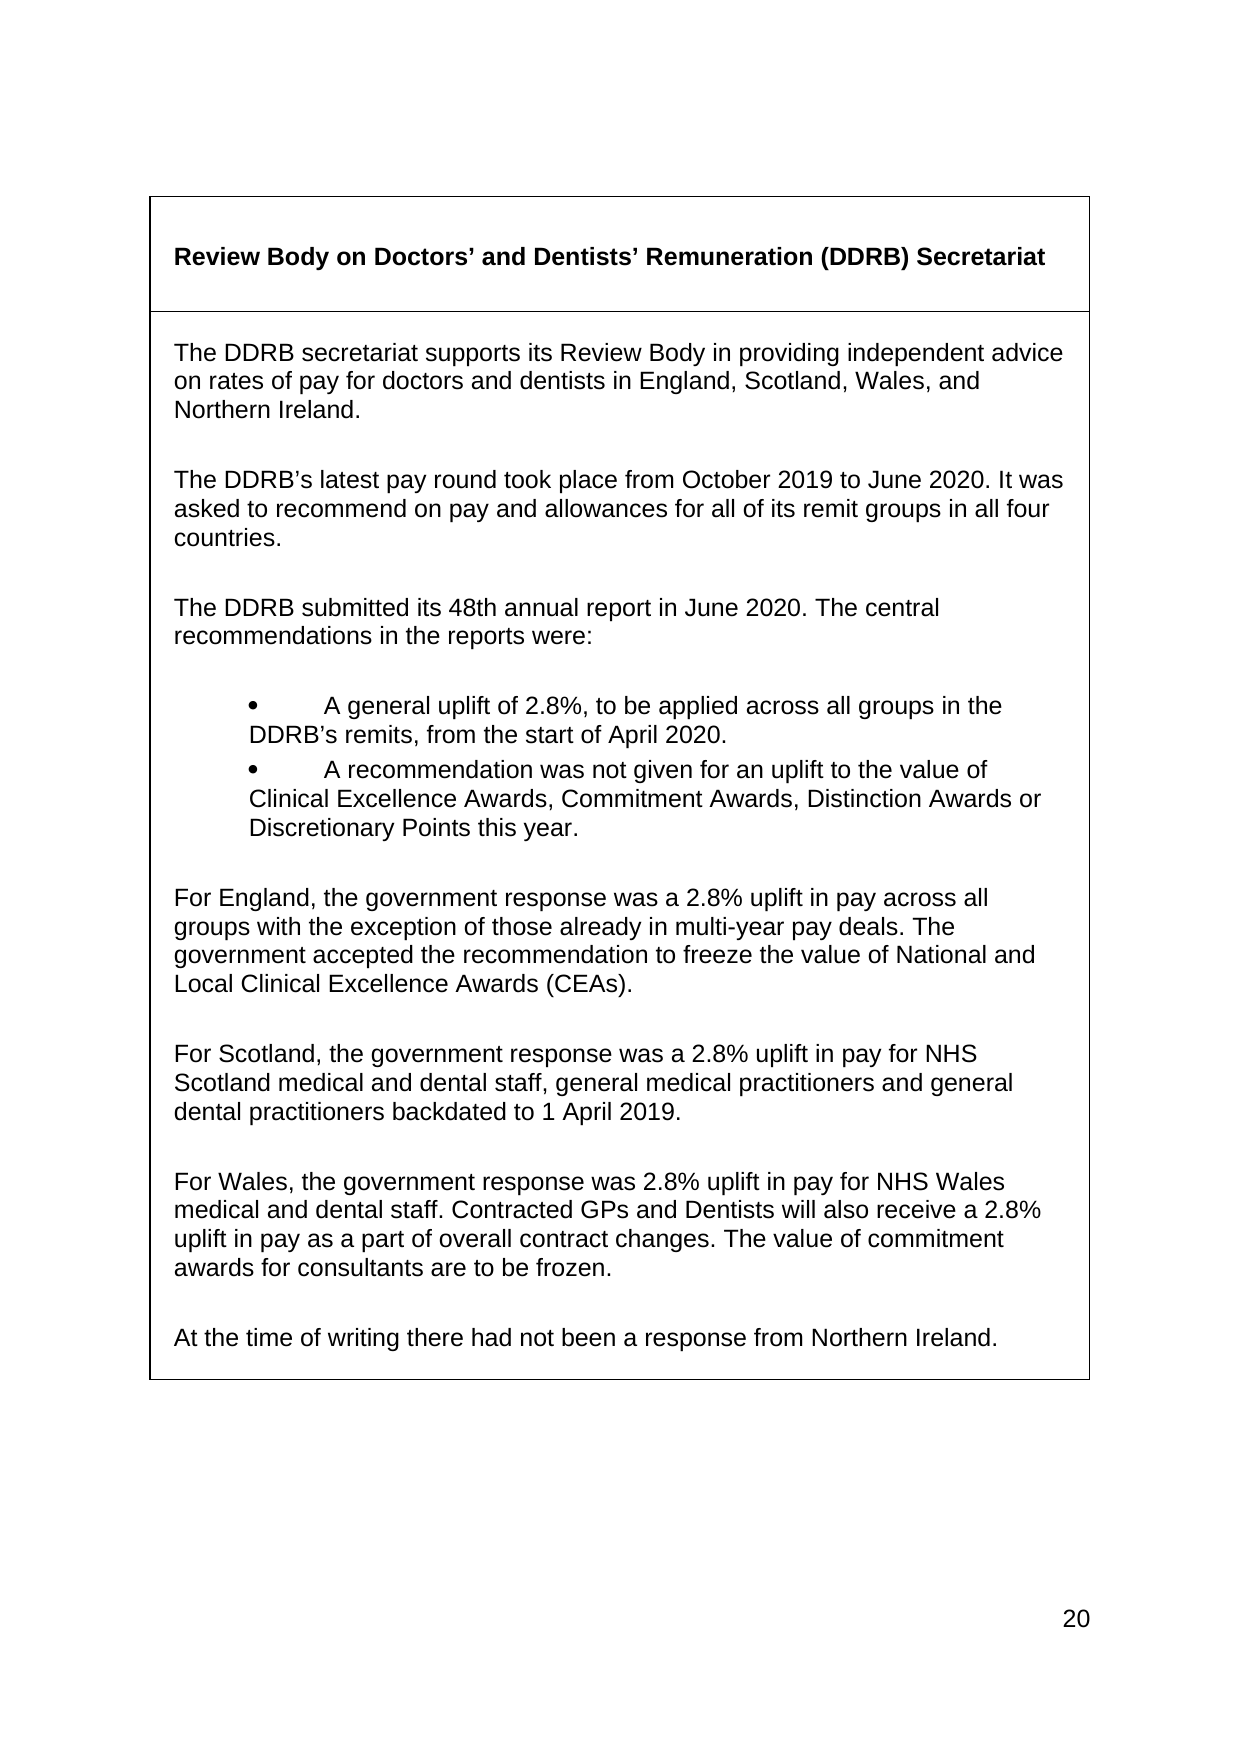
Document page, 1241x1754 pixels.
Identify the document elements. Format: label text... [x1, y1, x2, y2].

table_cell The DDRB secretariat supports its Review Body in providing independent advice on rates of pay for doctors and dentists in England, Scotland, Wales, and Northern Ireland. The DDRB’s latest pay round took place from October 2019 to June 2020. It was asked to recommend on pay and allowances for all of its remit groups in all four countries. The DDRB submitted its 48th annual report in June 2020. The central recommendations in the reports were: A general uplift of 2.8%, to be applied across all groups in the DDRB’s remits, from the start of April 2020. A recommendation was not given for an uplift to the value of Clinical Excellence Awards, Commitment Awards, Distinction Awards or Discretionary Points this year. For England, the government response was a 2.8% uplift in pay across all groups with the exception of those already in multi-year pay deals. The government accepted the recommendation to freeze the value of National and Local Clinical Excellence Awards (CEAs). For Scotland, the government response was a 2.8% uplift in pay for NHS Scotland medical and dental staff, general medical practitioners and general dental practitioners backdated to 1 April 2019. For Wales, the government response was 2.8% uplift in pay for NHS Wales medical and dental staff. Contracted GPs and Dentists will also receive a 2.8% uplift in pay as a part of overall contract changes. The value of commitment awards for consultants are to be frozen. At the time of writing there had not been a response from Northern Ireland. [151, 312, 1089, 1379]
table_header Review Body on Doctors’ and Dentists’ Remuneration (DDRB) Secretariat [151, 197, 1089, 311]
